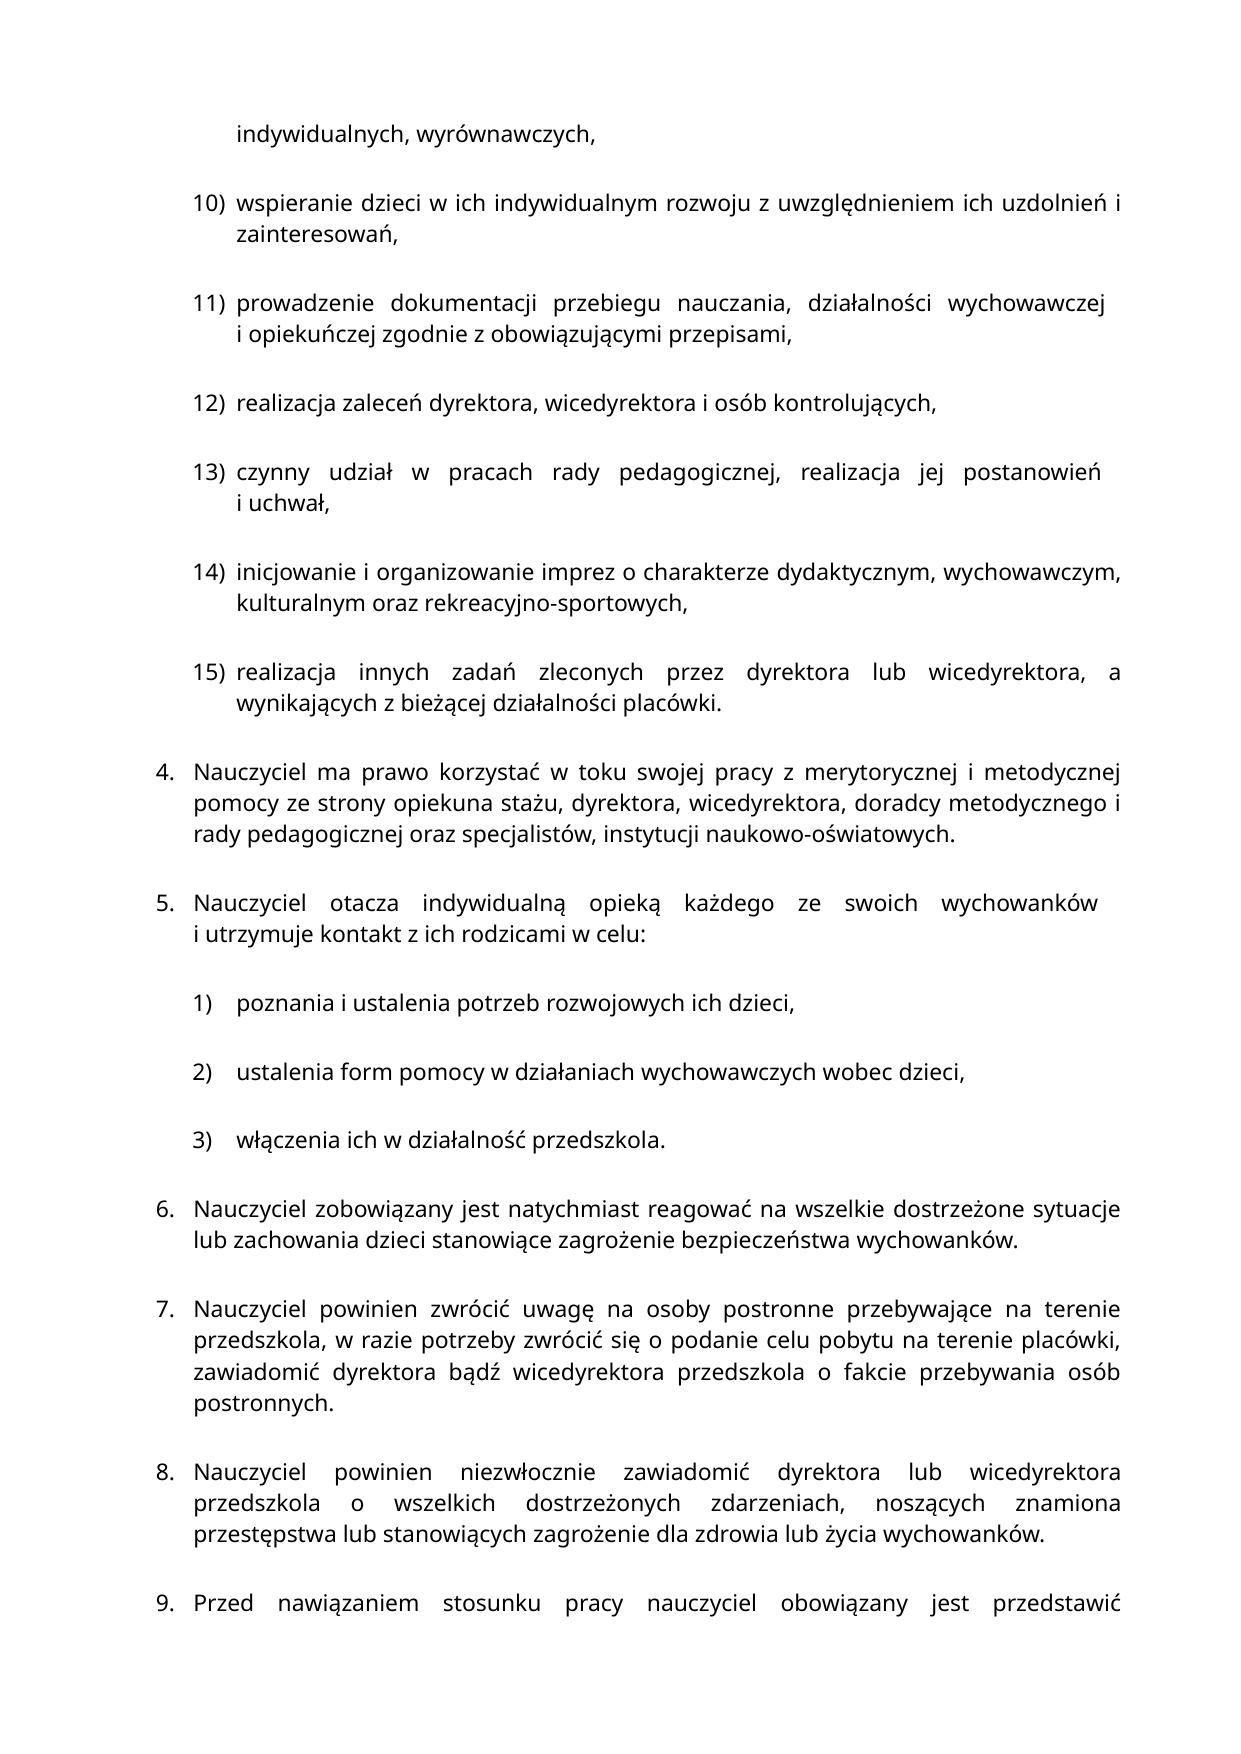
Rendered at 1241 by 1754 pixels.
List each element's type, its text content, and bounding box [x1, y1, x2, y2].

list Nauczyciel ma prawo korzystać w toku swojej pracy z merytorycznej i metodycznej pomocy ze strony opiekuna stażu, dyrektora, wicedyrektora, doradcy metodycznego i rady pedagogicznej oraz specjalistów, instytucji naukowo-oświatowych. [156, 756, 1122, 849]
list włączenia ich w działalność przedszkola. [192, 1124, 1122, 1156]
list ustalenia form pomocy w działaniach wychowawczych wobec dzieci, [192, 1056, 1122, 1087]
list Nauczyciel powinien zwrócić uwagę na osoby postronne przebywające na terenie przedszkola, w razie potrzeby zwrócić się o podanie celu pobytu na terenie placówki, zawiadomić dyrektora bądź wicedyrektora przedszkola o fakcie przebywania osób postronnych. [156, 1293, 1122, 1418]
list Przed nawiązaniem stosunku pracy nauczyciel obowiązany jest przedstawić [156, 1587, 1122, 1618]
list indywidualnych, wyrównawczych, [192, 118, 1122, 149]
list Nauczyciel zobowiązany jest natychmiast reagować na wszelkie dostrzeżone sytuacje lub zachowania dzieci stanowiące zagrożenie bezpieczeństwa wychowanków. [156, 1193, 1122, 1256]
list Nauczyciel otacza indywidualną opieką każdego ze swoich wychowanków i utrzymuje kontakt z ich rodzicami w celu: [156, 887, 1122, 949]
list Nauczyciel powinien niezwłocznie zawiadomić dyrektora lub wicedyrektora przedszkola o wszelkich dostrzeżonych zdarzeniach, noszących znamiona przestępstwa lub stanowiących zagrożenie dla zdrowia lub życia wychowanków. [156, 1456, 1122, 1549]
list realizacja innych zadań zleconych przez dyrektora lub wicedyrektora, a wynikających z bieżącej działalności placówki. [192, 656, 1122, 718]
list poznania i ustalenia potrzeb rozwojowych ich dzieci, [192, 987, 1122, 1018]
list prowadzenie dokumentacji przebiegu nauczania, działalności wychowawczej i opiekuńczej zgodnie z obowiązującymi przepisami, [192, 287, 1122, 349]
list czynny udział w pracach rady pedagogicznej, realizacja jej postanowień i uchwał, [192, 456, 1122, 518]
list wspieranie dzieci w ich indywidualnym rozwoju z uwzględnieniem ich uzdolnień i zainteresowań, [192, 187, 1122, 249]
list inicjowanie i organizowanie imprez o charakterze dydaktycznym, wychowawczym, kulturalnym oraz rekreacyjno-sportowych, [192, 556, 1122, 618]
list realizacja zaleceń dyrektora, wicedyrektora i osób kontrolujących, [192, 387, 1122, 418]
